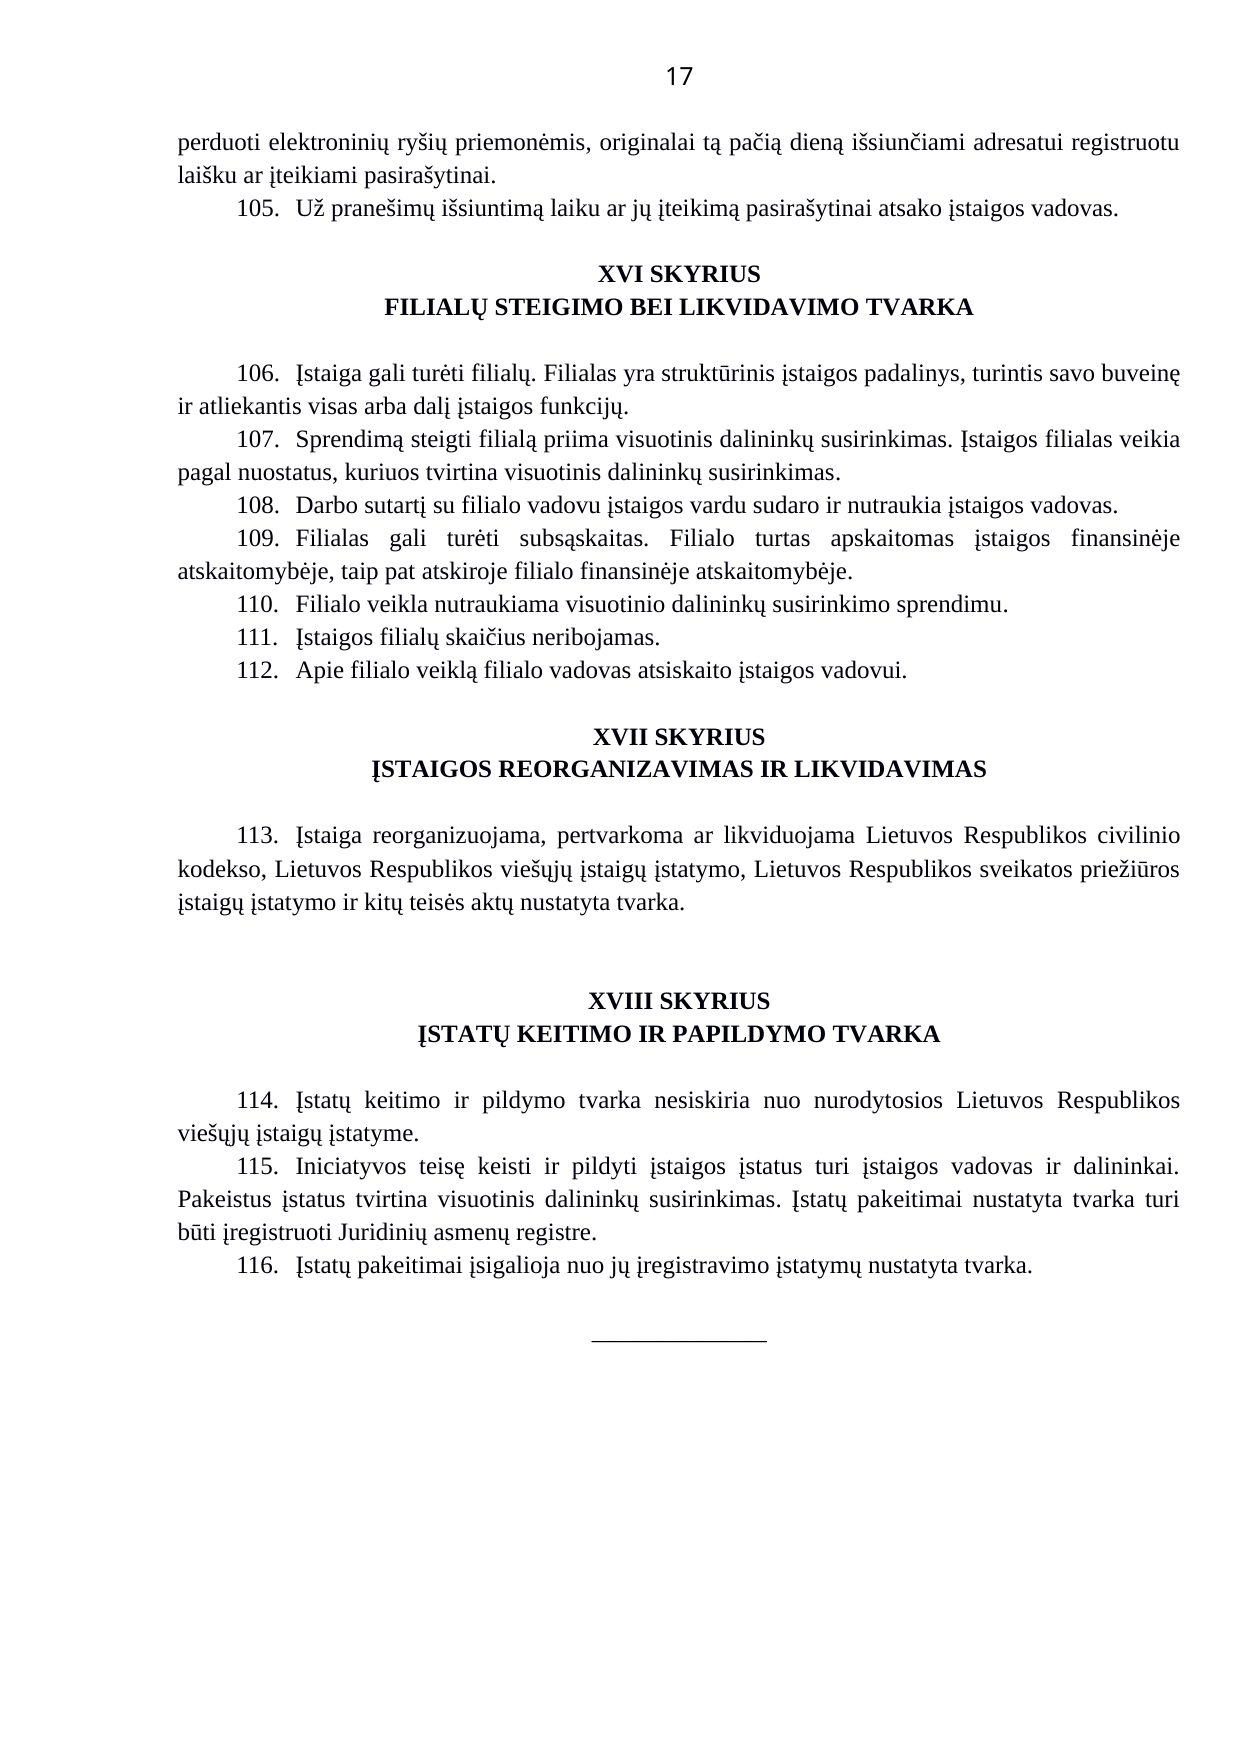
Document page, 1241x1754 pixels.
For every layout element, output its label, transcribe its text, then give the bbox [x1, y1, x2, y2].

text 109. Filialas gali turėti subsąskaitas. Filialo turtas apskaitomas įstaigos finansinėje atskaitomybėje, taip pat atskiroje filialo finansinėje atskaitomybėje. [177, 523, 1181, 585]
text 112. Apie filialo veiklą filialo vadovas atsiskaito įstaigos vadovui. [177, 656, 1181, 684]
text FILIALŲ STEIGIMO BEI LIKVIDAVIMO TVARKA [177, 292, 1181, 321]
text 107. Sprendimą steigti filialą priima visuotinis dalininkų susirinkimas. Įstaigos filialas veikia pagal nuostatus, kuriuos tvirtina visuotinis dalininkų susirinkimas. [177, 424, 1181, 486]
text XVI SKYRIUS [177, 259, 1181, 288]
text 110. Filialo veikla nutraukiama visuotinio dalininkų susirinkimo sprendimu. [177, 589, 1181, 618]
text 114. Įstatų keitimo ir pildymo tvarka nesiskiria nuo nurodytosios Lietuvos Respublikos viešųjų įstaigų įstatyme. [177, 1085, 1181, 1147]
text ĮSTAIGOS REORGANIZAVIMAS IR LIKVIDAVIMAS [177, 754, 1181, 783]
text perduoti elektroninių ryšių priemonėmis, originalai tą pačią dieną išsiunčiami adresatui registruotu laišku ar įteikiami pasirašytinai. [177, 127, 1181, 189]
text 105. Už pranešimų išsiuntimą laiku ar jų įteikimą pasirašytinai atsako įstaigos vadovas. [177, 193, 1181, 222]
text 108. Darbo sutartį su filialo vadovu įstaigos vardu sudaro ir nutraukia įstaigos vadovas. [177, 490, 1181, 519]
text 111. Įstaigos filialų skaičius neribojamas. [177, 622, 1181, 651]
text 115. Iniciatyvos teisę keisti ir pildyti įstaigos įstatus turi įstaigos vadovas ir dalininkai. Pakeistus įstatus tvirtina visuotinis dalininkų susirinkimas. Įstatų pakeitimai nustatyta tvarka turi būti įregistruoti Juridinių asmenų registre. [177, 1151, 1181, 1246]
text XVIII SKYRIUS [177, 986, 1181, 1014]
text ĮSTATŲ KEITIMO IR PAPILDYMO TVARKA [177, 1019, 1181, 1047]
text ______________ [177, 1316, 1181, 1345]
text 106. Įstaiga gali turėti filialų. Filialas yra struktūrinis įstaigos padalinys, turintis savo buveinę ir atliekantis visas arba dalį įstaigos funkcijų. [177, 358, 1181, 420]
text 113. Įstaiga reorganizuojama, pertvarkoma ar likviduojama Lietuvos Respublikos civilinio kodekso, Lietuvos Respublikos viešųjų įstaigų įstatymo, Lietuvos Respublikos sveikatos priežiūros įstaigų įstatymo ir kitų teisės aktų nustatyta tvarka. [177, 821, 1181, 915]
text XVII SKYRIUS [177, 722, 1181, 750]
text 116. Įstatų pakeitimai įsigalioja nuo jų įregistravimo įstatymų nustatyta tvarka. [177, 1250, 1181, 1279]
